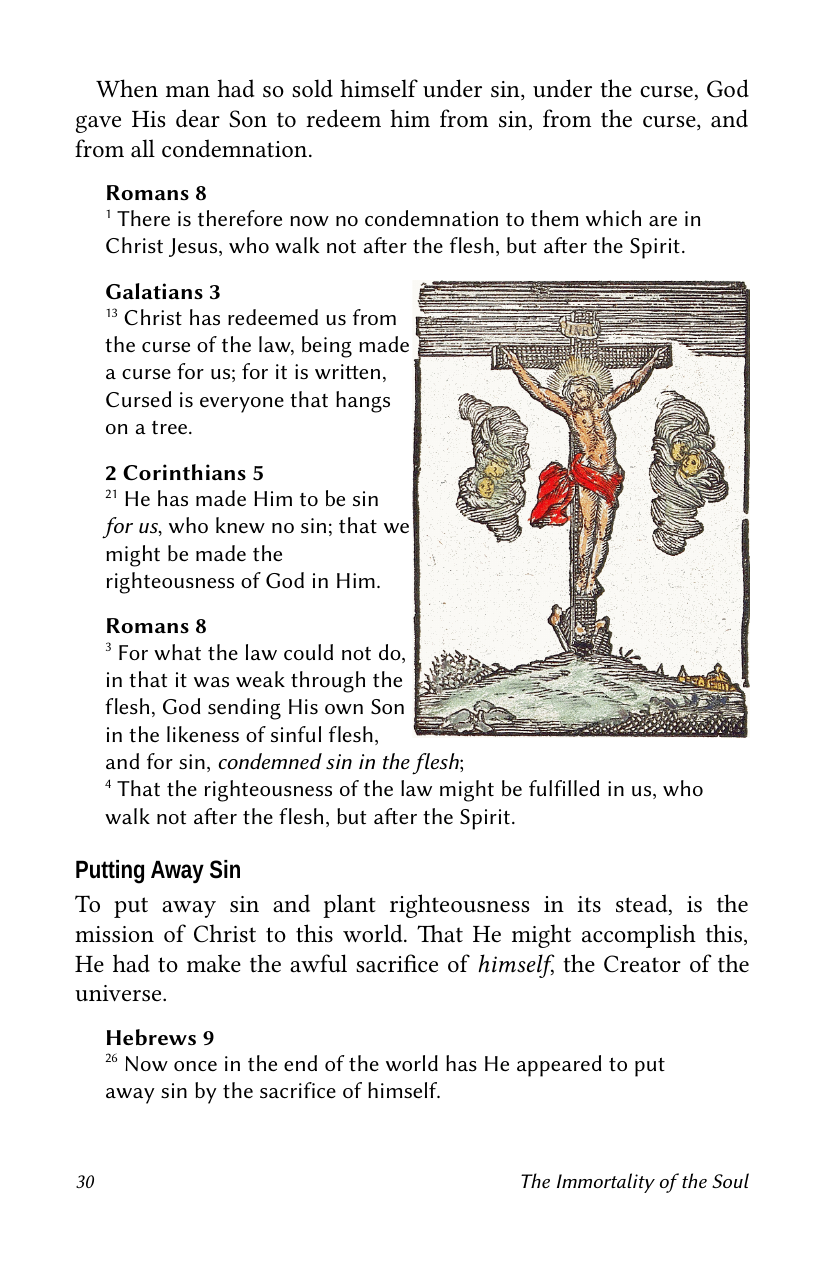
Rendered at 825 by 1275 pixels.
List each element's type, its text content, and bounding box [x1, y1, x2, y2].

text When man had so sold himself under sin, under the curse, God gave His dear Son to redeem him from sin, from the curse, and from all condemnation. [75, 75, 750, 163]
text Galatians 3 [105, 278, 750, 305]
text 26 Now once in the end of the world has He appeared to put away sin by the sacrifice of himself. [105, 1051, 720, 1104]
subtitle Putting Away Sin [75, 855, 750, 884]
text To put away sin and plant righteousness in its stead, is the mission of Christ to this world. That He might accomplish this, He had to make the awful sacrifice of himself, the Creator of the universe. [75, 890, 750, 1008]
picture [412, 280, 750, 738]
text 2 Corinthians 5 [105, 459, 412, 486]
text 13 Christ has redeemed us from the curse of the law, being made a curse for us; for it is written, Cursed is everyone that hangs on a tree. [105, 305, 412, 440]
text Romans 8 [105, 180, 750, 206]
text Romans 8 [105, 613, 412, 639]
text Hebrews 9 [105, 1024, 750, 1051]
text 4 That the righteousness of the law might be fulfilled in us, who walk not after the flesh, but after the Spirit. [105, 776, 720, 830]
text 3 For what the law could not do, in that it was weak through the flesh, God sending His own Son in the likeness of sinful flesh, and for sin, condemned sin in the flesh; [105, 639, 720, 775]
text 21 He has made Him to be sin for us, who knew no sin; that we might be made the righteousness of God in Him. [105, 486, 412, 594]
text 1 There is therefore now no condemnation to them which are in Christ Jesus, who walk not after the flesh, but after the Spirit. [105, 206, 720, 259]
